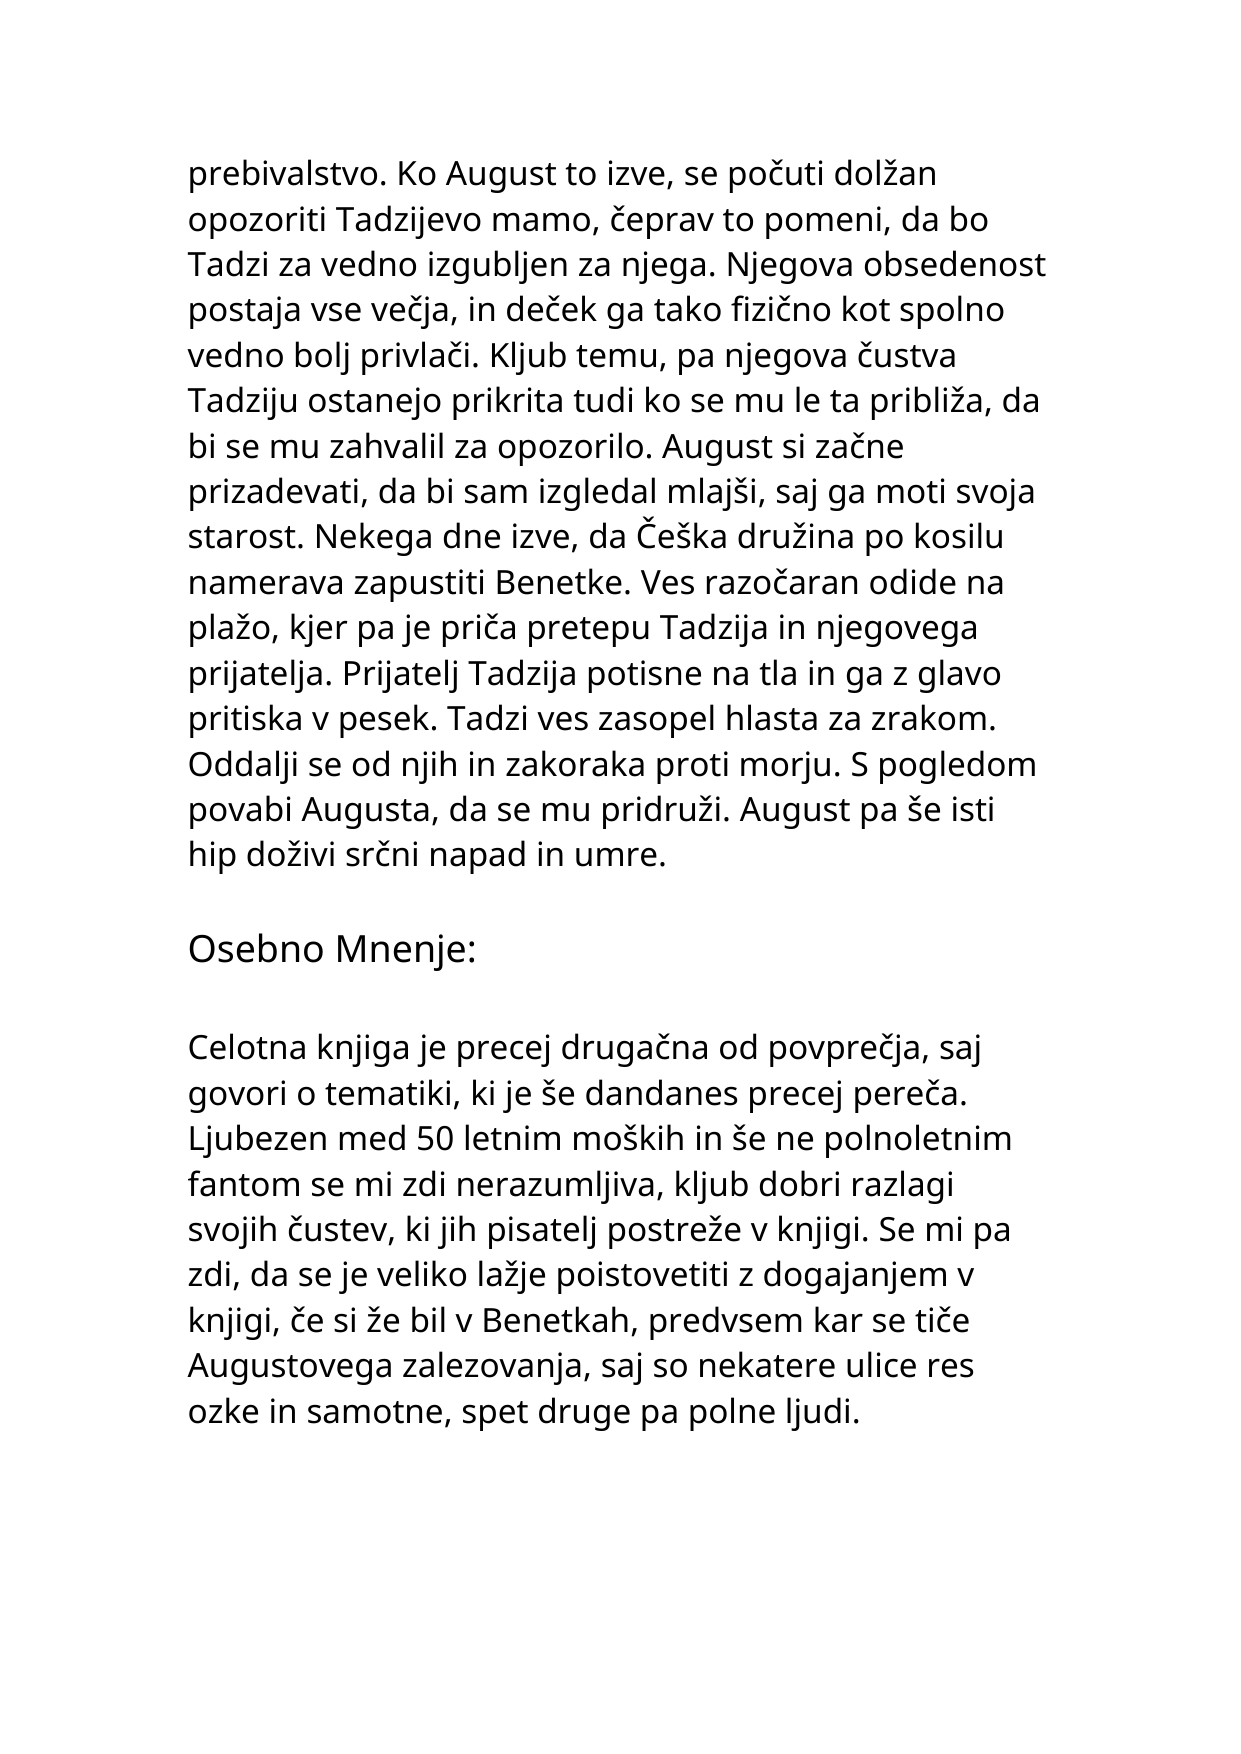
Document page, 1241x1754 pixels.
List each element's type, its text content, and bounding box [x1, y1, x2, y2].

text Osebno Mnenje: [187, 922, 1053, 973]
text Celotna knjiga je precej drugačna od povprečja, saj govori o tematiki, ki je še dandanes precej pereča. Ljubezen med 50 letnim moških in še ne polnoletnim fantom se mi zdi nerazumljiva, kljub dobri razlagi svojih čustev, ki jih pisatelj postreže v knjigi. Se mi pa zdi, da se je veliko lažje poistovetiti z dogajanjem v knjigi, če si že bil v Benetkah, predvsem kar se tiče Augustovega zalezovanja, saj so nekatere ulice res ozke in samotne, spet druge pa polne ljudi. [187, 1024, 1053, 1433]
text prebivalstvo. Ko August to izve, se počuti dolžan opozoriti Tadzijevo mamo, čeprav to pomeni, da bo Tadzi za vedno izgubljen za njega. Njegova obsedenost postaja vse večja, in deček ga tako fizično kot spolno vedno bolj privlači. Kljub temu, pa njegova čustva Tadziju ostanejo prikrita tudi ko se mu le ta približa, da bi se mu zahvalil za opozorilo. August si začne prizadevati, da bi sam izgledal mlajši, saj ga moti svoja starost. Nekega dne izve, da Češka družina po kosilu namerava zapustiti Benetke. Ves razočaran odide na plažo, kjer pa je priča pretepu Tadzija in njegovega prijatelja. Prijatelj Tadzija potisne na tla in ga z glavo pritiska v pesek. Tadzi ves zasopel hlasta za zrakom. Oddalji se od njih in zakoraka proti morju. S pogledom povabi Augusta, da se mu pridruži. August pa še isti hip doživi srčni napad in umre. [187, 150, 1053, 877]
